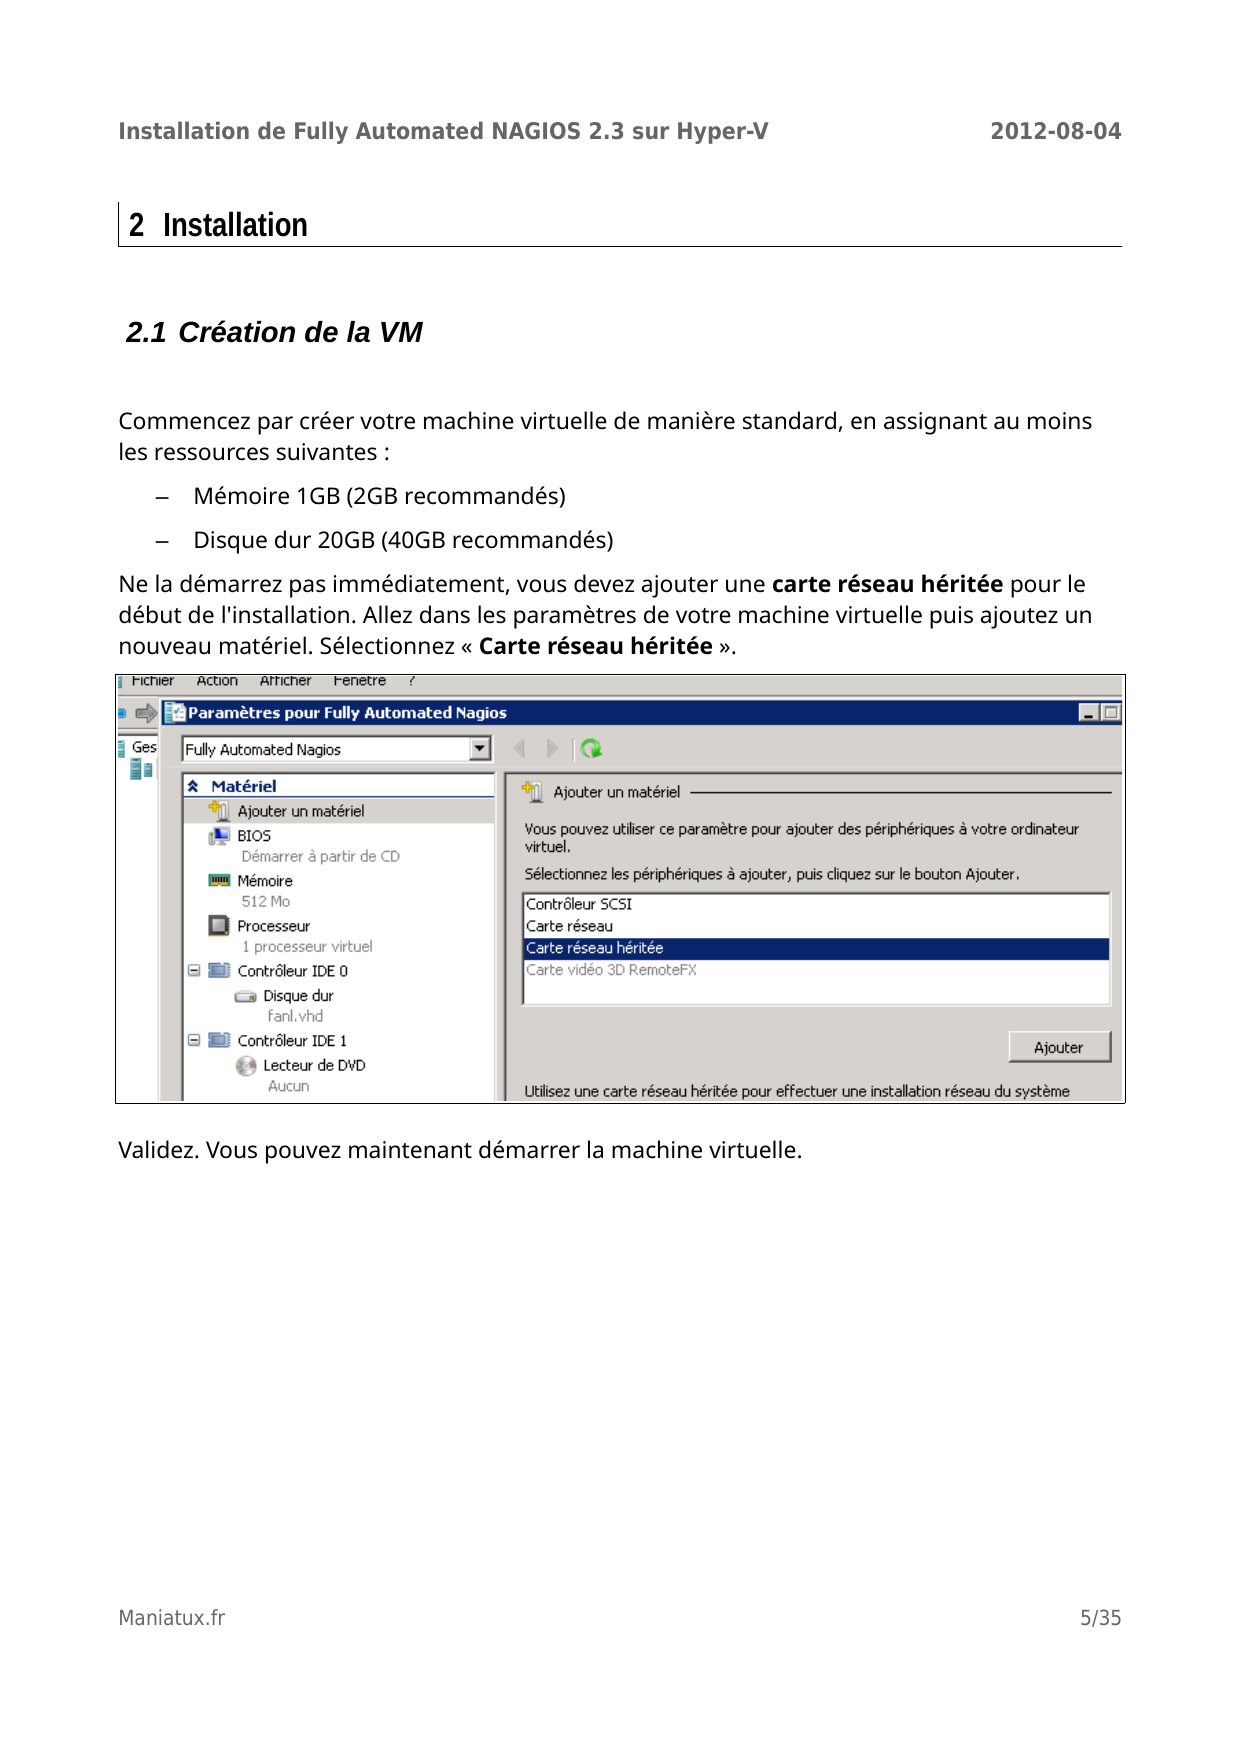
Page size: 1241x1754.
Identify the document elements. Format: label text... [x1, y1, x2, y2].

subtitle Installation [119, 202, 1122, 246]
picture [118, 676, 1123, 1101]
list Disque dur 20GB (40GB recommandés) [156, 524, 1122, 555]
subtitle Création de la VM [118, 315, 1122, 349]
list Mémoire 1GB (2GB recommandés) [156, 480, 1122, 511]
text Ne la démarrez pas immédiatement, vous devez ajouter une carte réseau héritée pour le début de l'installation. Allez dans les paramètres de votre machine virtuelle puis ajoutez un nouveau matériel. Sélectionnez « Carte réseau héritée ». [118, 567, 1122, 661]
text Validez. Vous pouvez maintenant démarrer la machine virtuelle. [118, 1134, 1122, 1166]
text Commencez par créer votre machine virtuelle de manière standard, en assignant au moins les ressources suivantes : [118, 405, 1122, 467]
